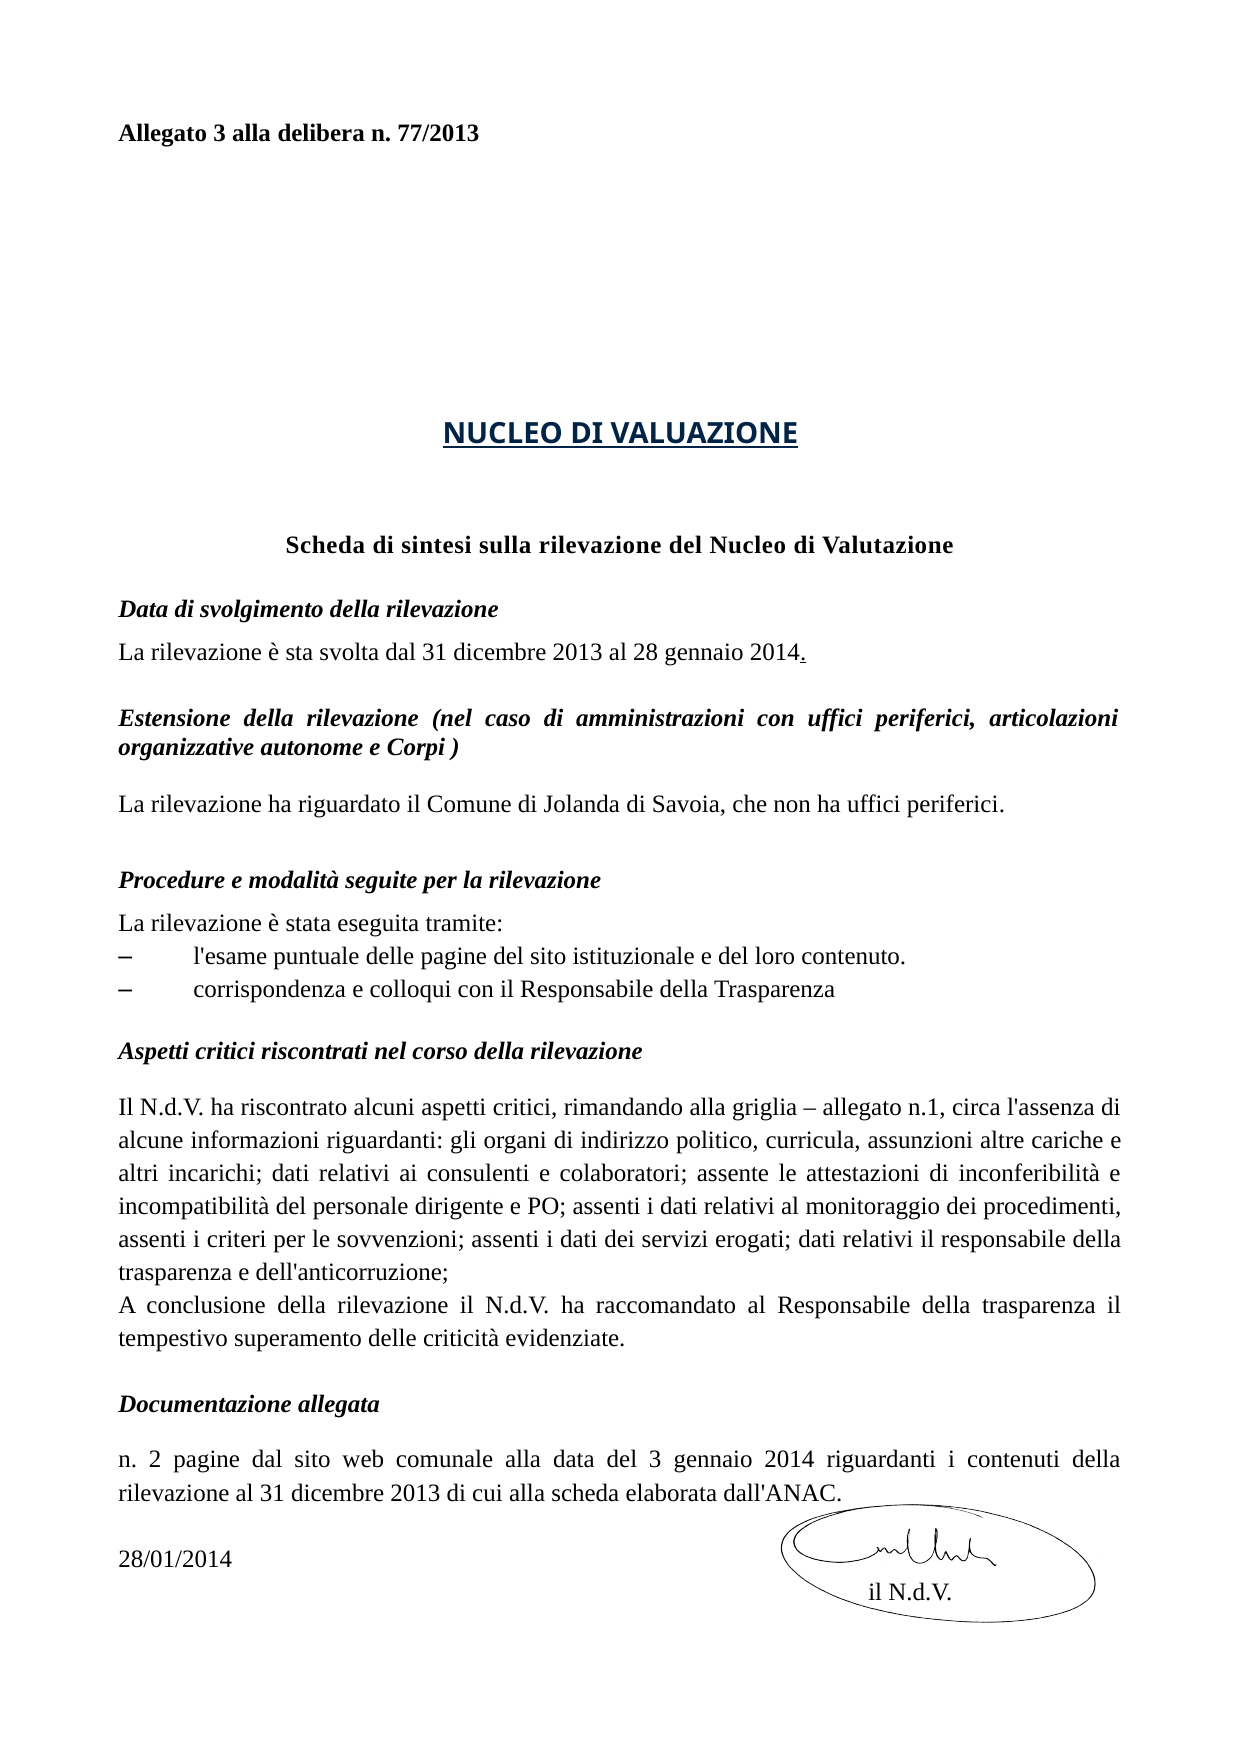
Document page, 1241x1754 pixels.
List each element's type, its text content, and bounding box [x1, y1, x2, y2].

text Data di svolgimento della rilevazione [118, 594, 1122, 622]
title Scheda di sintesi sulla rilevazione del Nucleo di Valutazione [118, 506, 1122, 565]
subtitle Allegato 3 alla delibera n. 77/2013 [118, 118, 1122, 147]
text Documentazione allegata [118, 1389, 1122, 1418]
text il N.d.V. [1104, 1577, 1122, 1605]
text La rilevazione è sta svolta dal 31 dicembre 2013 al 28 gennaio 2014. [118, 637, 1122, 666]
text La rilevazione ha riguardato il Comune di Jolanda di Savoia, che non ha uffici periferici. [118, 789, 1122, 818]
text La rilevazione è stata eseguita tramite: [118, 908, 1122, 937]
text A conclusione della rilevazione il N.d.V. ha raccomandato al Responsabile della trasparenza il tempestivo superamento delle criticità evidenziate. [118, 1290, 1122, 1352]
list l'esame puntuale delle pagine del sito istituzionale e del loro contenuto. [118, 941, 1122, 970]
list corrispondenza e colloqui con il Responsabile della Trasparenza [118, 974, 1122, 1003]
text Procedure e modalità seguite per la rilevazione [118, 865, 1122, 894]
text NUCLEO DI VALUAZIONE [118, 413, 1122, 452]
text Aspetti critici riscontrati nel corso della rilevazione [118, 1036, 1122, 1065]
picture [772, 1502, 1104, 1629]
text il N.d.V. [118, 1577, 772, 1605]
text Il N.d.V. ha riscontrato alcuni aspetti critici, rimandando alla griglia – allegato n.1, circa l'assenza di alcune informazioni riguardanti: gli organi di indirizzo politico, curricula, assunzioni altre cariche e altri incarichi; dati relativi ai consulenti e colaboratori; assente le attestazioni di inconferibilità e incompatibilità del personale dirigente e PO; assenti i dati relativi al monitoraggio dei procedimenti, assenti i criteri per le sovvenzioni; assenti i dati dei servizi erogati; dati relativi il responsabile della trasparenza e dell'anticorruzione; [118, 1092, 1122, 1286]
text [1104, 1544, 1122, 1572]
text n. 2 pagine dal sito web comunale alla data del 3 gennaio 2014 riguardanti i contenuti della rilevazione al 31 dicembre 2013 di cui alla scheda elaborata dall'ANAC. [118, 1444, 1122, 1506]
text Estensione della rilevazione (nel caso di amministrazioni con uffici periferici, articolazioni organizzative autonome e Corpi ) [118, 703, 1122, 760]
text 28/01/2014 [118, 1544, 772, 1572]
